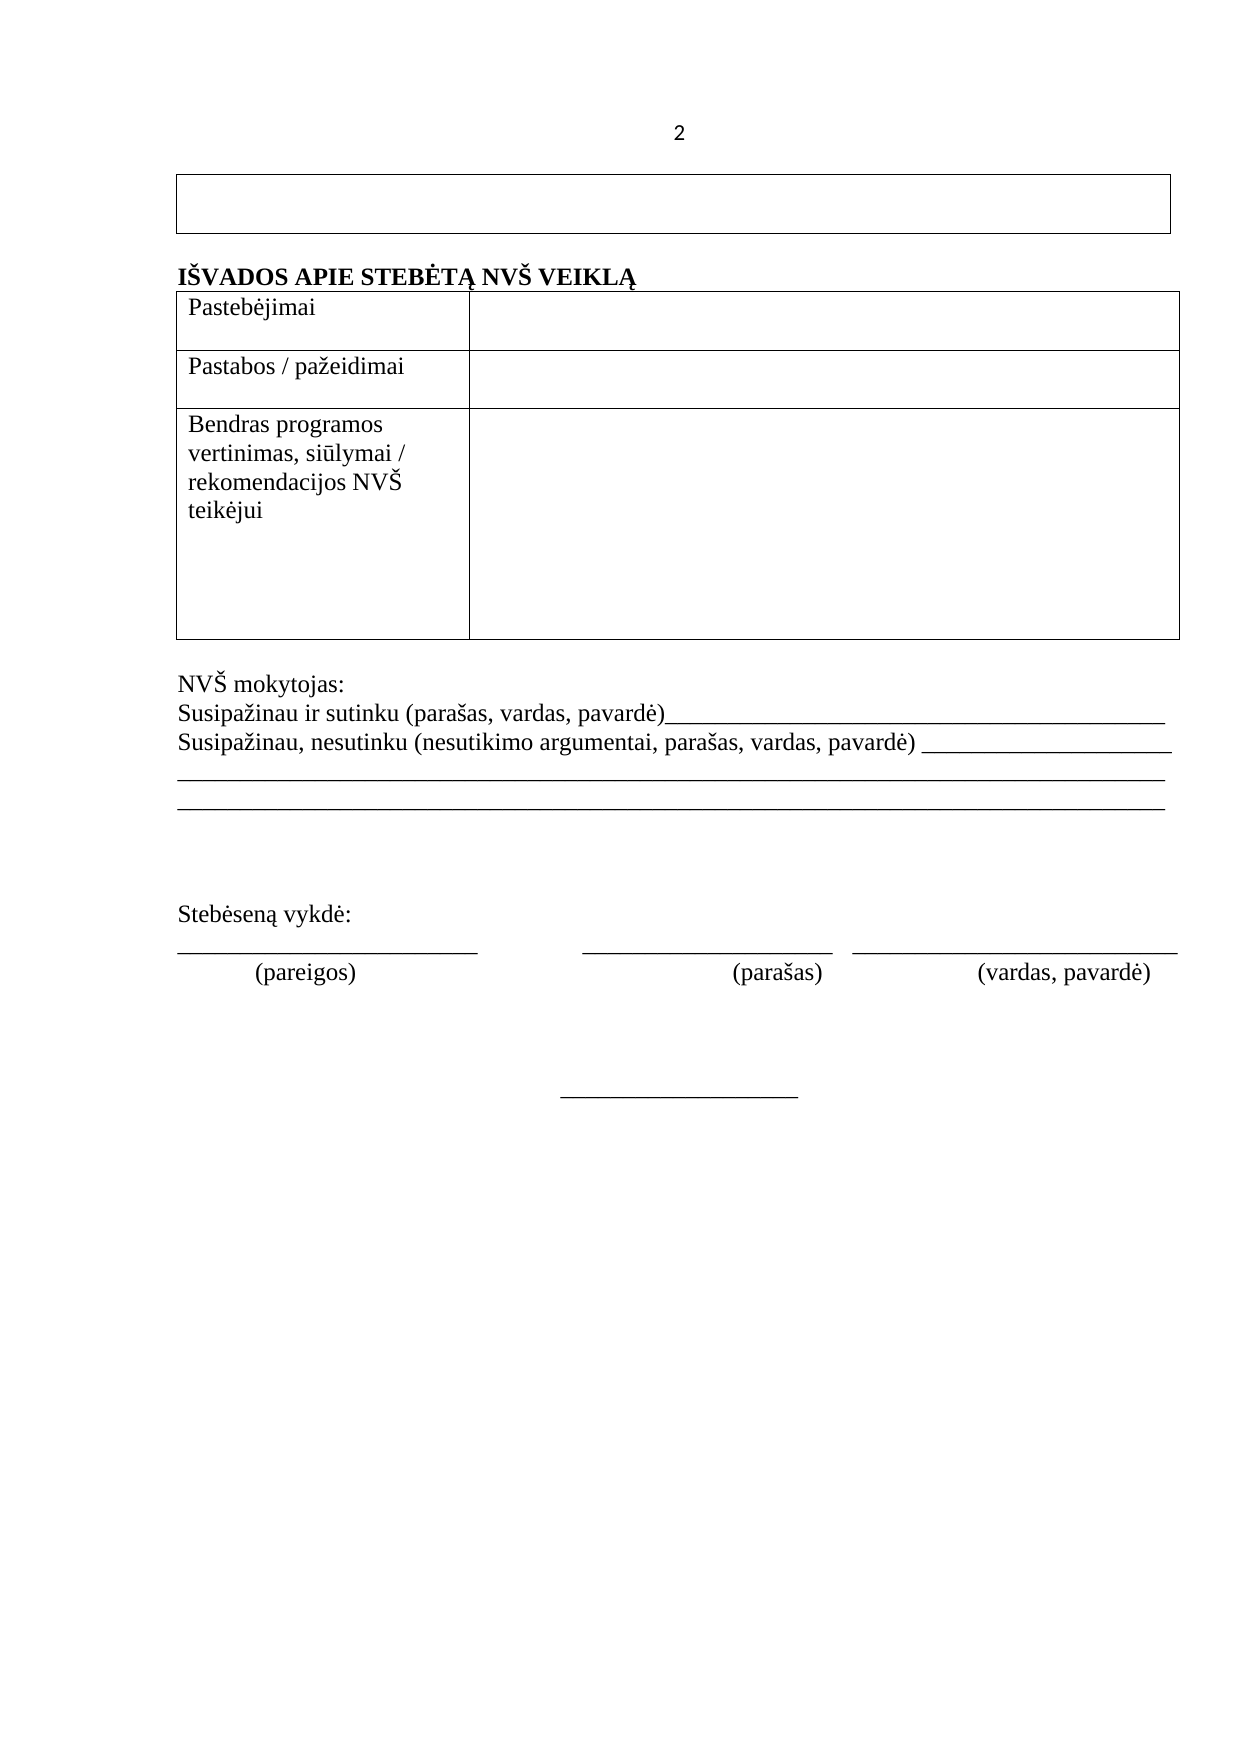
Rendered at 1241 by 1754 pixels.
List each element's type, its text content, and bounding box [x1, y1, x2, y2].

text _______________________________________________________________________________ [177, 784, 1181, 813]
table_header Pastebėjimai [177, 292, 469, 350]
text Susipažinau, nesutinku (nesutikimo argumentai, parašas, vardas, pavardė) ____________________ [177, 727, 1181, 755]
table_cell [470, 409, 1179, 639]
table_cell [470, 351, 1179, 408]
text NVŠ mokytojas: [177, 669, 1181, 698]
table_cell Bendras programos vertinimas, siūlymai / rekomendacijos NVŠ teikėjui [177, 409, 469, 639]
table_cell Pastabos / pažeidimai [177, 351, 469, 408]
text IŠVADOS APIE STEBĖTĄ NVŠ VEIKLĄ [177, 262, 1181, 291]
text _______________________________________________________________________________ [177, 755, 1181, 784]
text Stebėseną vykdė: [177, 899, 1181, 928]
table_cell [177, 175, 1170, 233]
text Susipažinau ir sutinku (parašas, vardas, pavardė)________________________________________ [177, 698, 1181, 727]
table_header [470, 292, 1179, 350]
text ___________________ [177, 1072, 1181, 1100]
text ________________________ ____________________ __________________________ [177, 928, 1181, 957]
text (pareigos) (parašas) (vardas, pavardė) [177, 957, 1181, 985]
